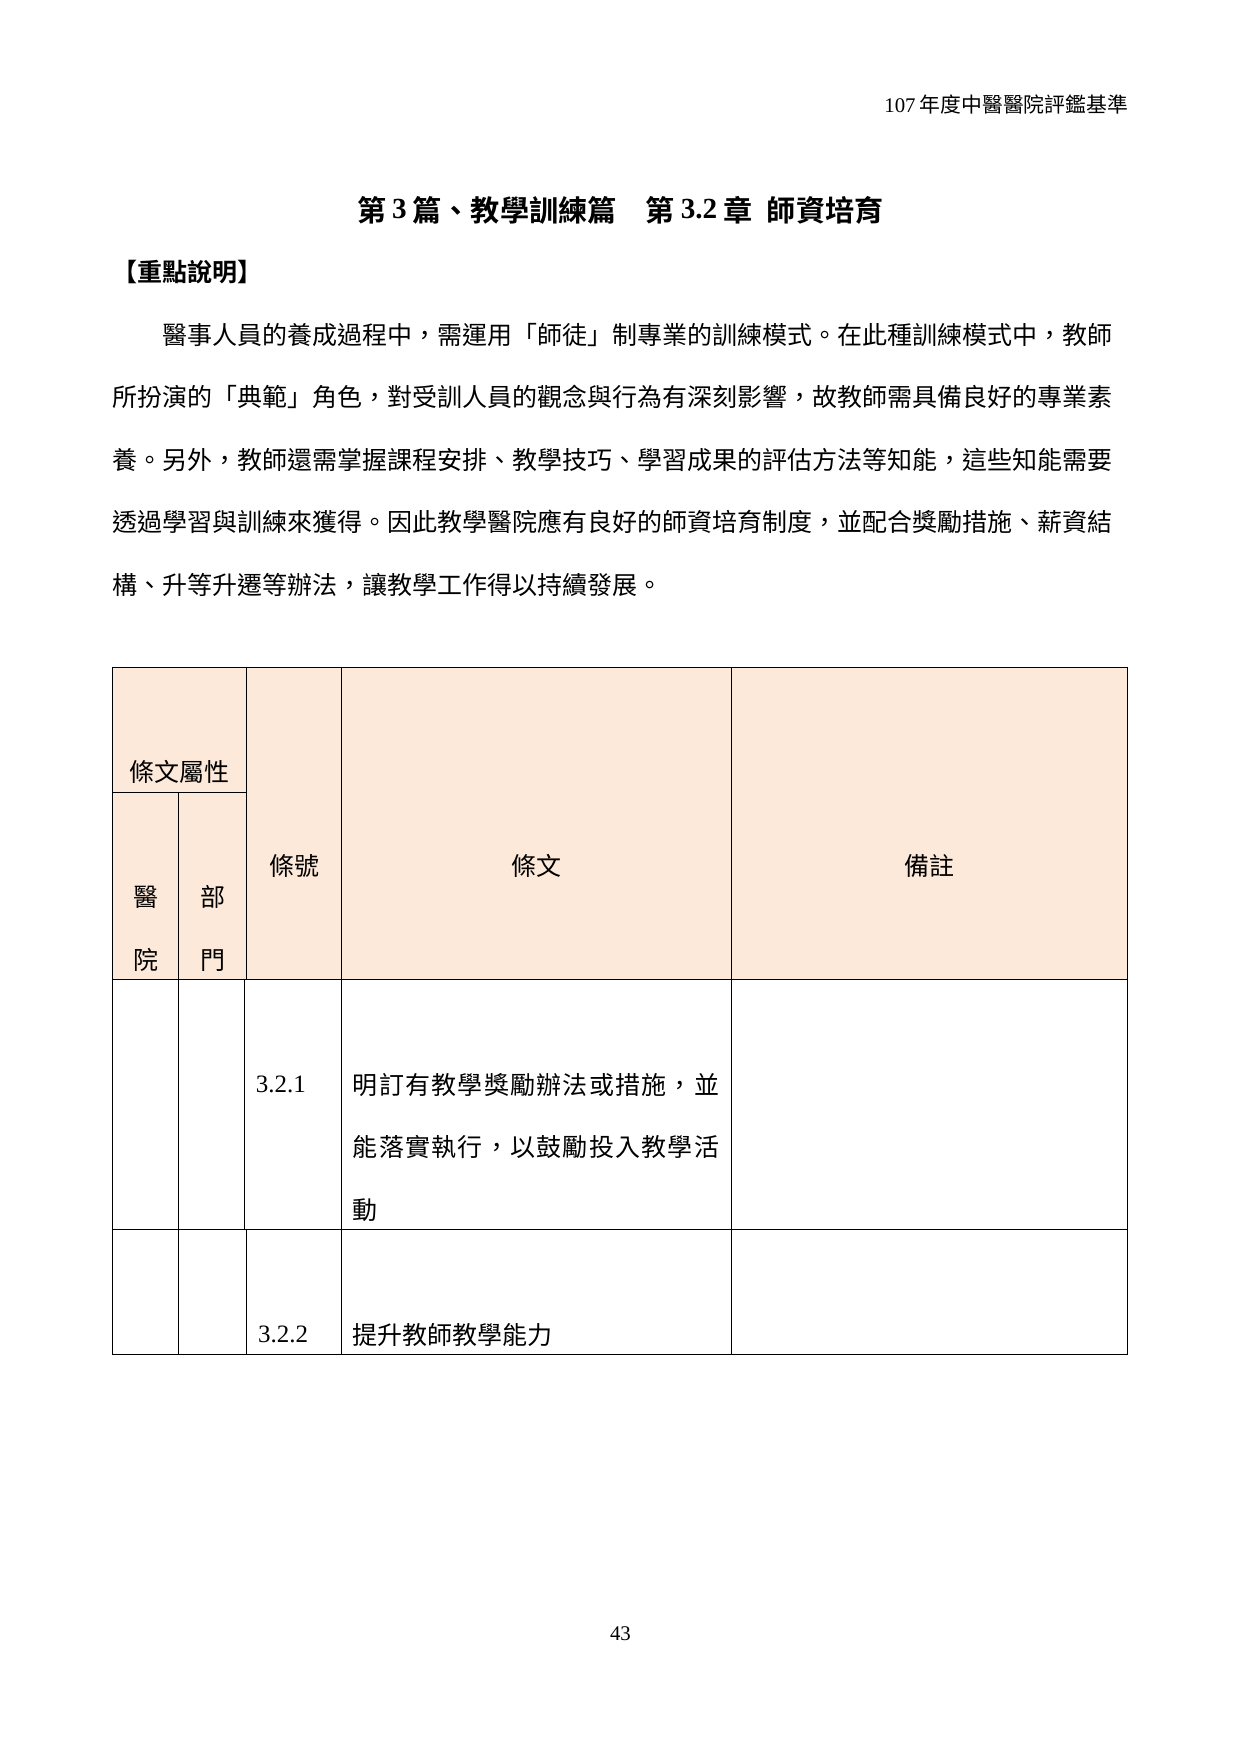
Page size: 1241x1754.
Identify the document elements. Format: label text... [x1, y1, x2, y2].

table_cell [179, 980, 244, 1229]
table_cell 醫院 [113, 793, 178, 979]
table_cell 明訂有教學獎勵辦法或措施，並能落實執行，以鼓勵投入教學活動 [342, 980, 731, 1229]
table_cell 部門 [179, 793, 246, 979]
table_cell 3.2.2 [247, 1230, 341, 1354]
table_cell [179, 1230, 246, 1354]
table_cell 3.2.1 [245, 980, 341, 1229]
table_header 條文 [342, 668, 731, 979]
table_cell 提升教師教學能力 [342, 1230, 731, 1354]
table_cell [732, 980, 1127, 1229]
text 【重點說明】 [112, 229, 1128, 292]
text 醫事人員的養成過程中，需運用「師徒」制專業的訓練模式。在此種訓練模式中，教師所扮演的「典範」角色，對受訓人員的觀念與行為有深刻影響，故教師需具備良好的專業素養。另外，教師還需掌握課程安排、教學技巧、學習成果的評估方法等知能，這些知能需要透過學習與訓練來獲得。因此教學醫院應有良好的師資培育制度，並配合獎勵措施、薪資結構、升等升遷等辦法，讓教學工作得以持續發展。 [112, 292, 1128, 604]
table_header 條號 [247, 668, 341, 979]
table_header 備註 [732, 668, 1127, 979]
table_cell [113, 1230, 178, 1354]
text 第3篇、教學訓練篇 第3.2章 師資培育 [112, 167, 1128, 229]
table_cell [113, 980, 178, 1229]
table_header 條文屬性 [113, 668, 246, 792]
table_cell [732, 1230, 1127, 1354]
